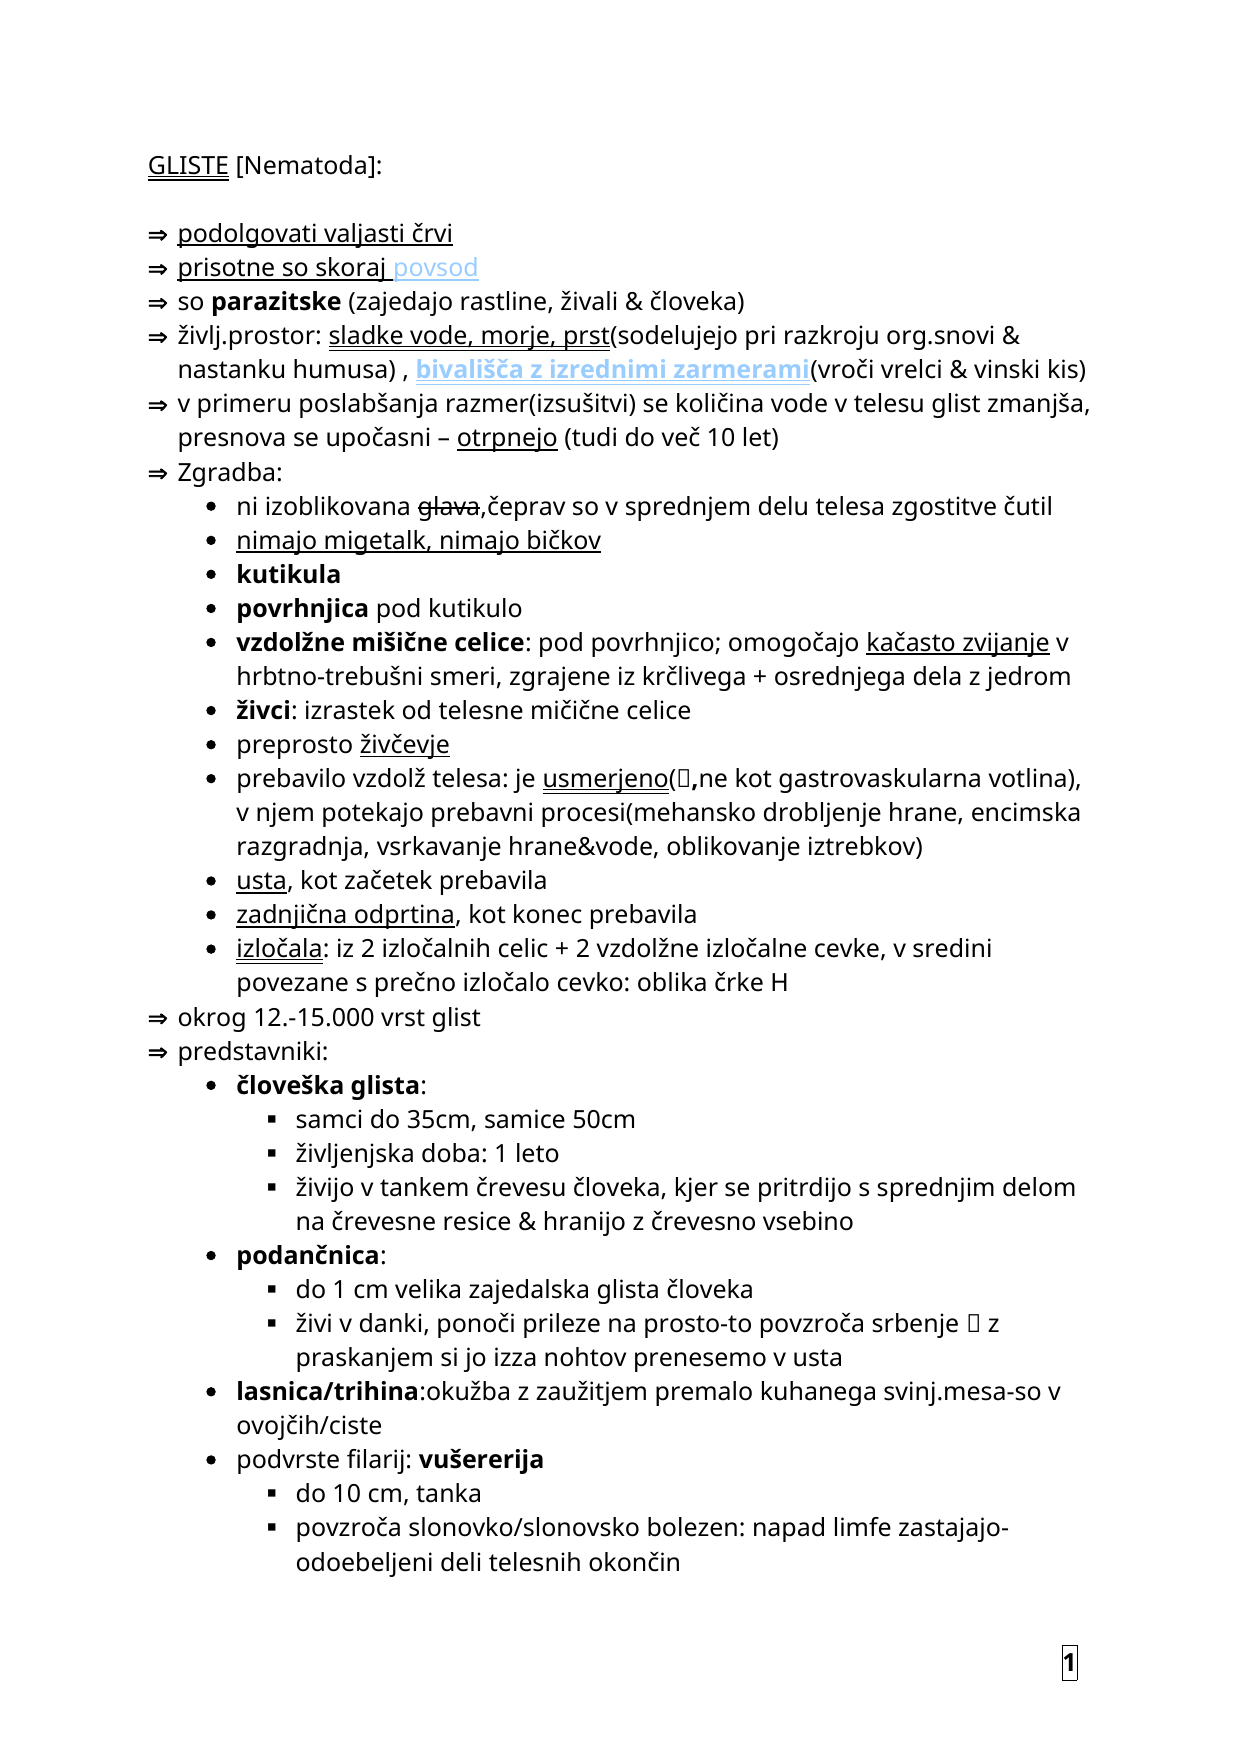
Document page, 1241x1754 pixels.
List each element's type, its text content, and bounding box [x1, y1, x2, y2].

list preprosto živčevje [207, 727, 1093, 761]
list do 10 cm, tanka [266, 1476, 1093, 1510]
list nimajo migetalk, nimajo bičkov [207, 522, 1093, 556]
list predstavniki: [148, 1033, 1093, 1067]
list zadnjična odprtina, kot konec prebavila [207, 897, 1093, 931]
list prisotne so skoraj povsod [148, 250, 1093, 284]
list podolgovati valjasti črvi [148, 216, 1093, 250]
list kutikula [207, 556, 1093, 590]
list izločala: iz 2 izločalnih celic + 2 vzdolžne izločalne cevke, v sredini povezane s prečno izločalo cevko: oblika črke H [207, 931, 1093, 999]
list lasnica/trihina:okužba z zaužitjem premalo kuhanega svinj.mesa-so v ovojčih/ciste [207, 1374, 1093, 1442]
list živci: izrastek od telesne mičične celice [207, 693, 1093, 727]
text GLISTE [Nematoda]: [148, 148, 1093, 182]
list okrog 12.-15.000 vrst glist [148, 999, 1093, 1033]
list živi v danki, ponoči prileze na prosto-to povzroča srbenje  z praskanjem si jo izza nohtov prenesemo v usta [266, 1306, 1093, 1374]
list samci do 35cm, samice 50cm [266, 1101, 1093, 1135]
list življ.prostor: sladke vode, morje, prst(sodelujejo pri razkroju org.snovi & nastanku humusa) , bivališča z izrednimi zarmerami(vroči vrelci & vinski kis) [148, 318, 1093, 386]
list življenjska doba: 1 leto [266, 1135, 1093, 1169]
list podvrste filarij: vušererija [207, 1442, 1093, 1476]
list živijo v tankem črevesu človeka, kjer se pritrdijo s sprednjim delom na črevesne resice & hranijo z črevesno vsebino [266, 1169, 1093, 1238]
list so parazitske (zajedajo rastline, živali & človeka) [148, 284, 1093, 318]
list vzdolžne mišične celice: pod povrhnjico; omogočajo kačasto zvijanje v hrbtno-trebušni smeri, zgrajene iz krčlivega + osrednjega dela z jedrom [207, 624, 1093, 693]
list do 1 cm velika zajedalska glista človeka [266, 1272, 1093, 1306]
list povrhnjica pod kutikulo [207, 590, 1093, 624]
list prebavilo vzdolž telesa: je usmerjeno(,ne kot gastrovaskularna votlina), v njem potekajo prebavni procesi(mehansko drobljenje hrane, encimska razgradnja, vsrkavanje hrane&vode, oblikovanje iztrebkov) [207, 761, 1093, 863]
list Zgradba: [148, 454, 1093, 488]
list ni izoblikovana glava,čeprav so v sprednjem delu telesa zgostitve čutil [207, 488, 1093, 522]
list usta, kot začetek prebavila [207, 863, 1093, 897]
list človeška glista: [207, 1067, 1093, 1101]
list v primeru poslabšanja razmer(izsušitvi) se količina vode v telesu glist zmanjša, presnova se upočasni – otrpnejo (tudi do več 10 let) [148, 386, 1093, 454]
list povzroča slonovko/slonovsko bolezen: napad limfe zastajajo-odoebeljeni deli telesnih okončin [266, 1510, 1093, 1578]
list podančnica: [207, 1238, 1093, 1272]
